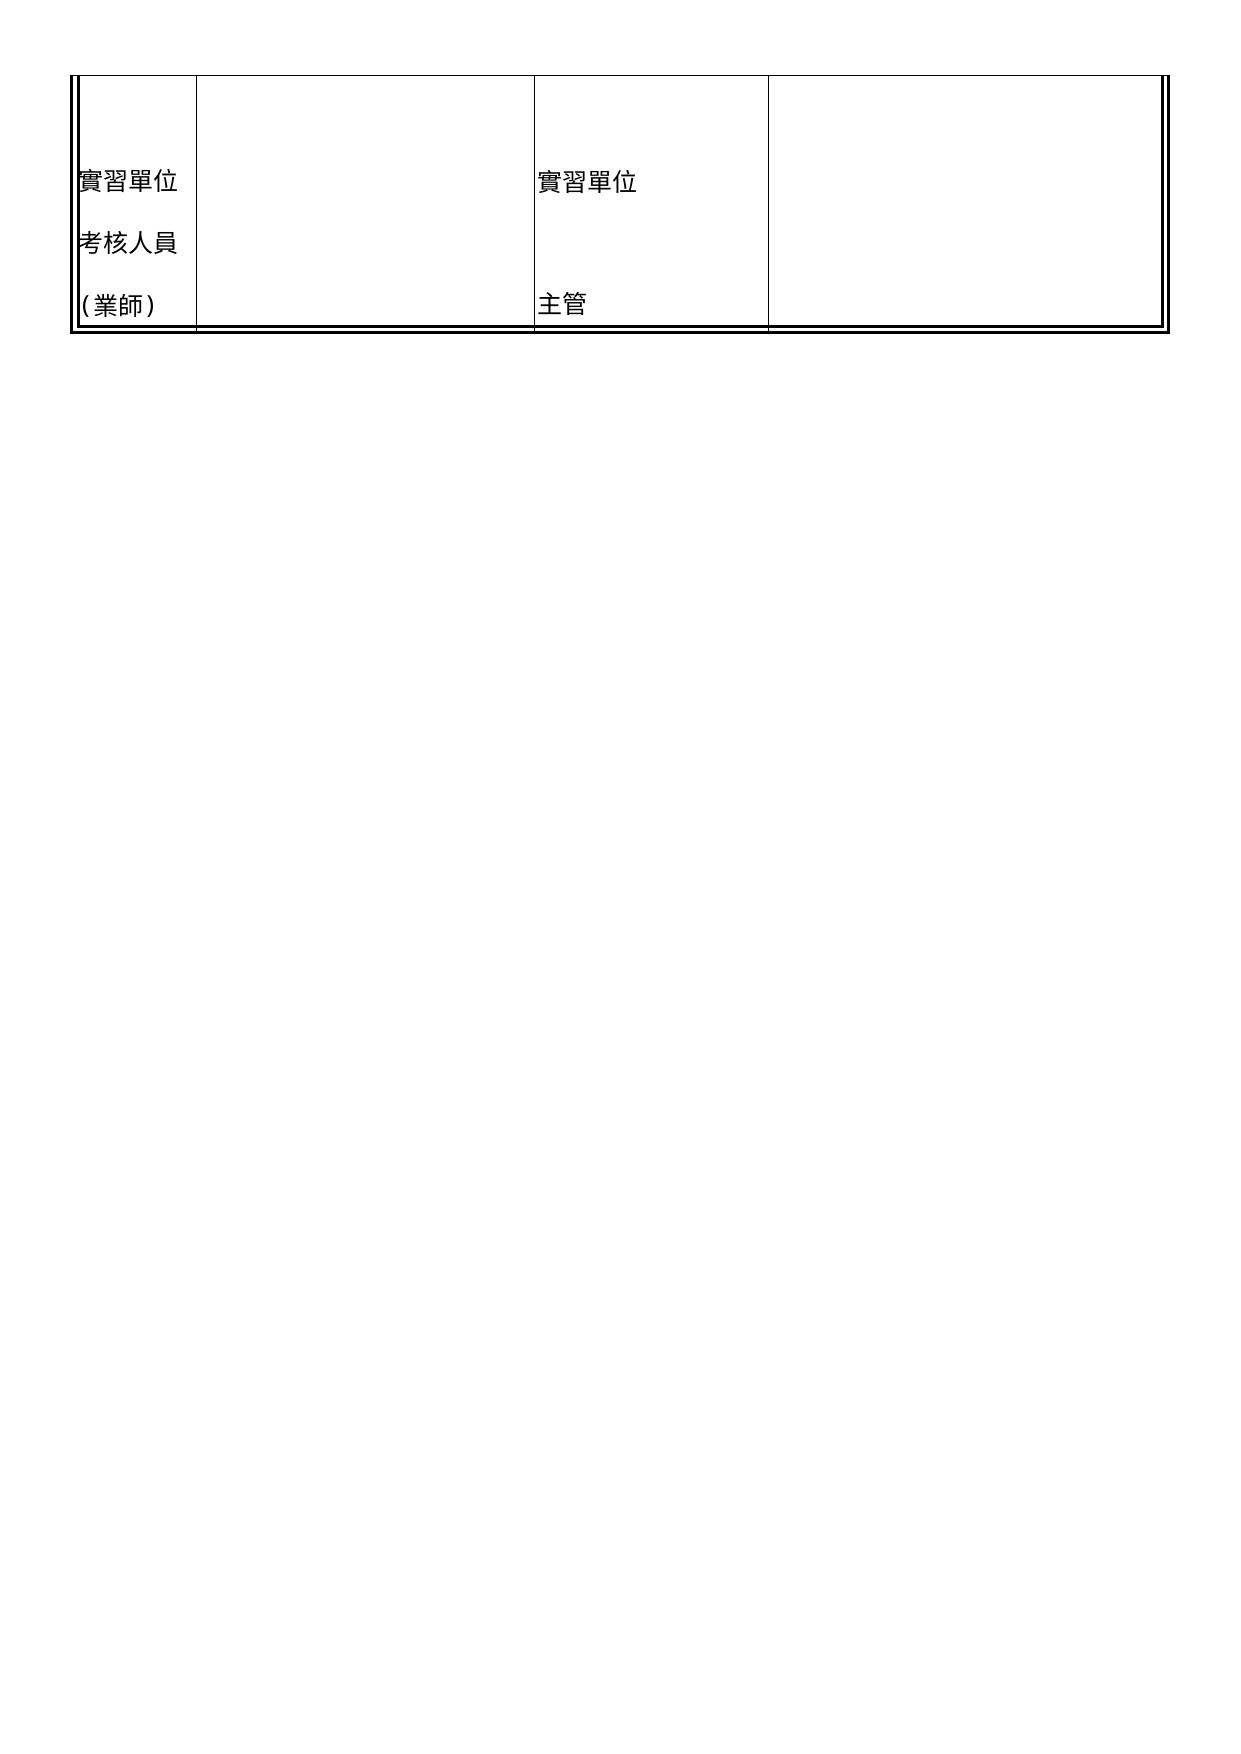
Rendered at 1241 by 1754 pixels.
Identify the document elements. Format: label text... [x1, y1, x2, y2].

table_cell 實習單位考核人員 (業師) [80, 76, 196, 325]
table_cell [197, 76, 534, 325]
table_cell [769, 76, 1161, 325]
table_cell 實習單位 主管 [535, 76, 768, 325]
